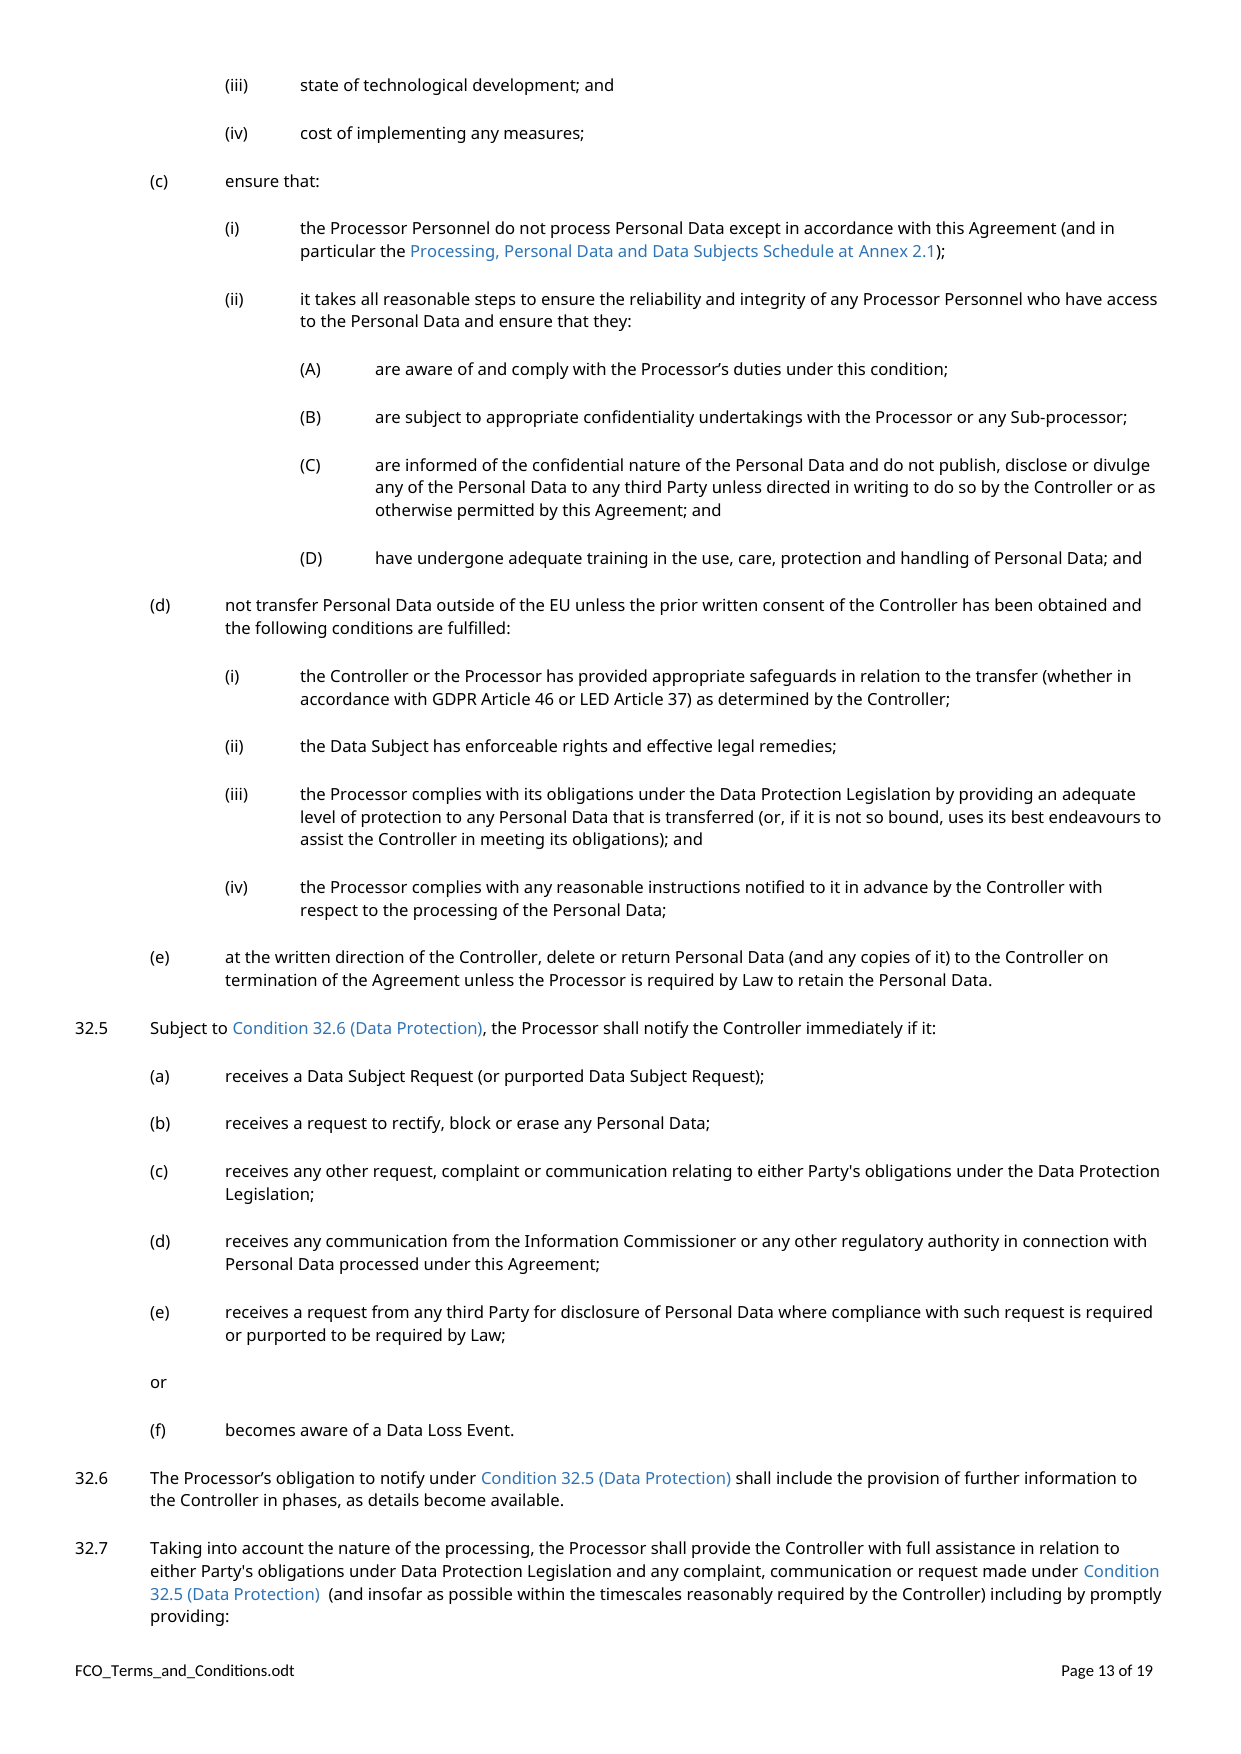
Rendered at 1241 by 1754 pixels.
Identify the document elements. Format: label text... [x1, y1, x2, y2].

text (b) receives a request to rectify, block or erase any Personal Data; [150, 1112, 1165, 1134]
text (i) the Processor Personnel do not process Personal Data except in accordance with this Agreement (and in particular the Processing, Personal Data and Data Subjects Schedule at Annex 2.1); [225, 217, 1165, 262]
text (ii) the Data Subject has enforceable rights and effective legal remedies; [225, 735, 1165, 757]
text (C) are informed of the confidential nature of the Personal Data and do not publish, disclose or divulge any of the Personal Data to any third Party unless directed in writing to do so by the Controller or as otherwise permitted by this Agreement; and [300, 453, 1165, 521]
text (e) at the written direction of the Controller, delete or return Personal Data (and any copies of it) to the Controller on termination of the Agreement unless the Processor is required by Law to retain the Personal Data. [150, 946, 1165, 991]
text (d) receives any communication from the Information Commissioner or any other regulatory authority in connection with Personal Data processed under this Agreement; [150, 1230, 1165, 1275]
text 32.5 Subject to Condition 32.6 (Data Protection), the Processor shall notify the Controller immediately if it: [75, 1016, 1165, 1039]
text (D) have undergone adequate training in the use, care, protection and handling of Personal Data; and [300, 546, 1165, 569]
text 32.6 The Processor’s obligation to notify under Condition 32.5 (Data Protection) shall include the provision of further information to the Controller in phases, as details become available. [75, 1466, 1165, 1512]
text (d) not transfer Personal Data outside of the EU unless the prior written consent of the Controller has been obtained and the following conditions are fulfilled: [150, 594, 1165, 639]
text (iv) cost of implementing any measures; [225, 121, 1165, 144]
text (a) receives a Data Subject Request (or purported Data Subject Request); [150, 1064, 1165, 1087]
text (B) are subject to appropriate confidentiality undertakings with the Processor or any Sub-processor; [300, 405, 1165, 428]
text (iii) state of technological development; and [225, 74, 1165, 96]
text (c) receives any other request, complaint or communication relating to either Party's obligations under the Data Protection Legislation; [150, 1159, 1165, 1205]
text or [150, 1371, 1165, 1393]
text (iii) the Processor complies with its obligations under the Data Protection Legislation by providing an adequate level of protection to any Personal Data that is transferred (or, if it is not so bound, uses its best endeavours to assist the Controller in meeting its obligations); and [225, 782, 1165, 851]
text (f) becomes aware of a Data Loss Event. [150, 1418, 1165, 1441]
text (iv) the Processor complies with any reasonable instructions notified to it in advance by the Controller with respect to the processing of the Personal Data; [225, 876, 1165, 921]
text (i) the Controller or the Processor has provided appropriate safeguards in relation to the transfer (whether in accordance with GDPR Article 46 or LED Article 37) as determined by the Controller; [225, 664, 1165, 710]
text (e) receives a request from any third Party for disclosure of Personal Data where compliance with such request is required or purported to be required by Law; [150, 1300, 1165, 1346]
text (c) ensure that: [150, 169, 1165, 192]
text (A) are aware of and comply with the Processor’s duties under this condition; [300, 358, 1165, 380]
text 32.7 Taking into account the nature of the processing, the Processor shall provide the Controller with full assistance in relation to either Party's obligations under Data Protection Legislation and any complaint, communication or request made under Condition 32.5 (Data Protection) (and insofar as possible within the timescales reasonably required by the Controller) including by promptly providing: [75, 1537, 1165, 1627]
text (ii) it takes all reasonable steps to ensure the reliability and integrity of any Processor Personnel who have access to the Personal Data and ensure that they: [225, 287, 1165, 333]
